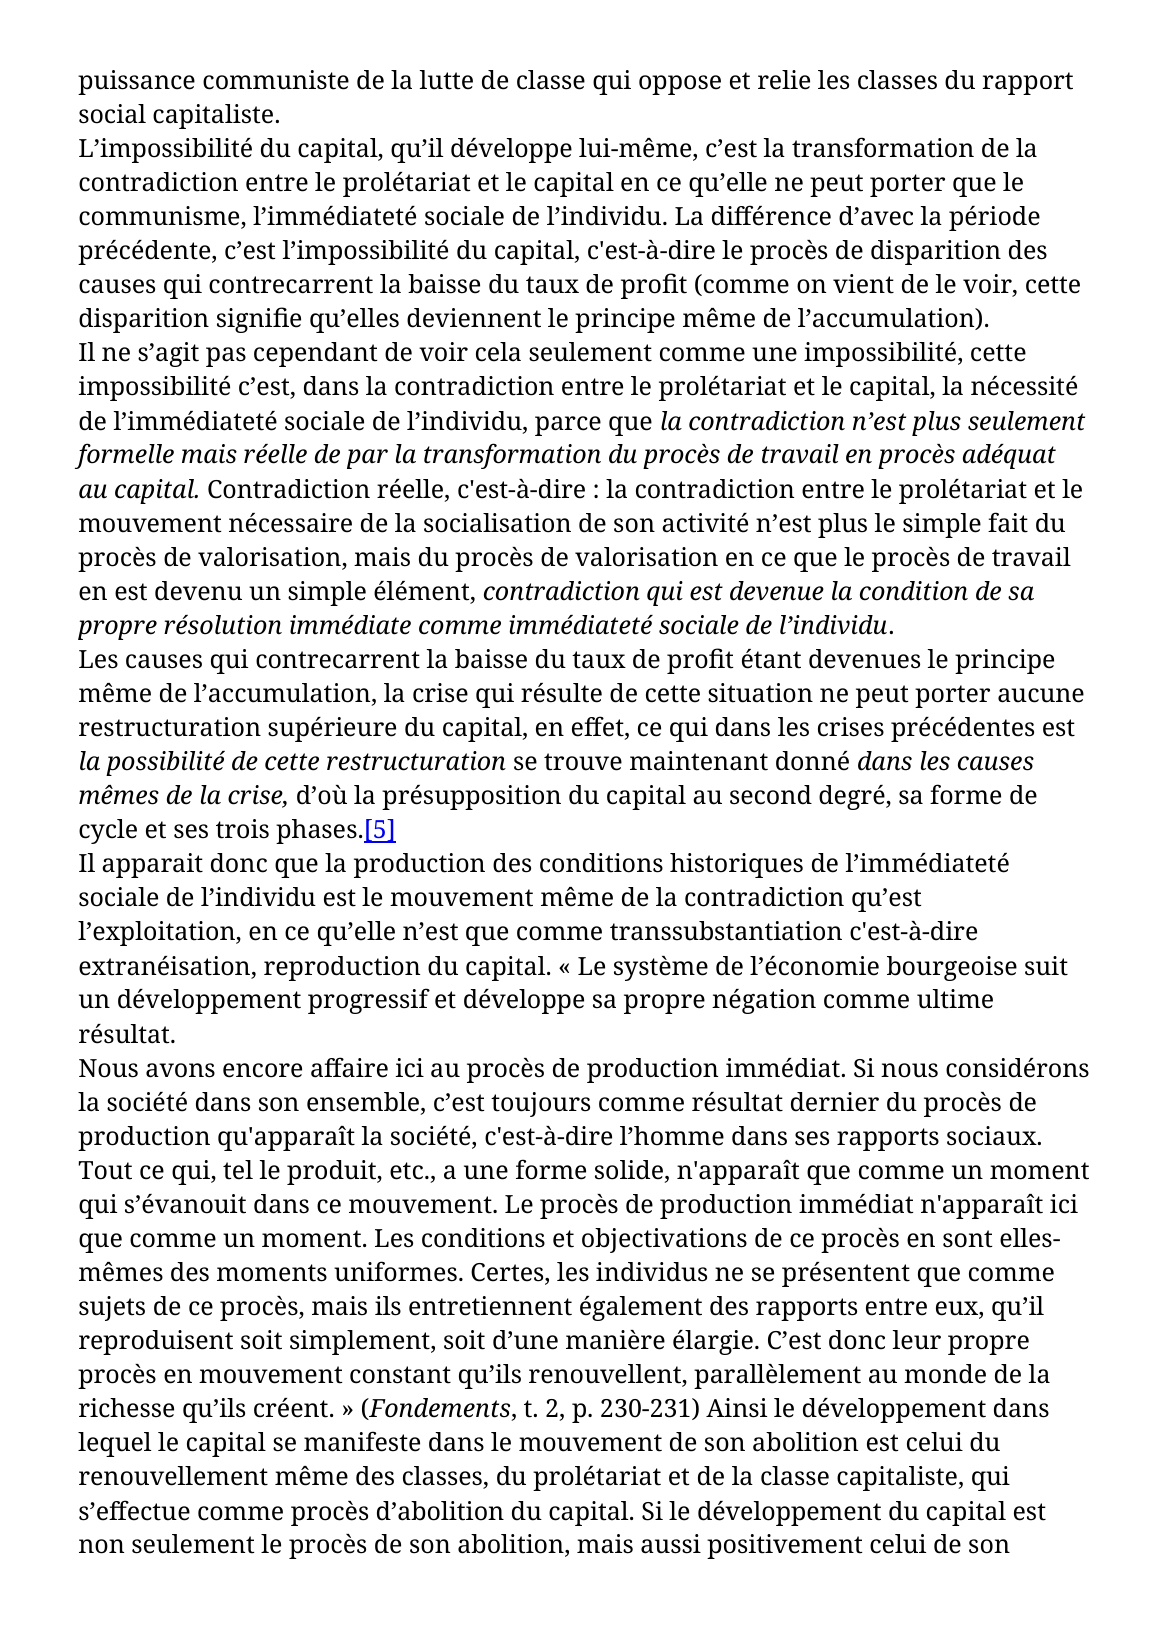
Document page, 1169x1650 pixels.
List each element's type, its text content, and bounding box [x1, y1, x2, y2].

text Il ne s’agit pas cependant de voir cela seulement comme une impossibilité, cette impossibilité c’est, dans la contradiction entre le prolétariat et le capital, la nécessité de l’immédiateté sociale de l’individu, parce que la contradiction n’est plus seulement formelle mais réelle de par la transformation du procès de travail en procès adéquat au capital. Contradiction réelle, c'est-à-dire : la contradiction entre le prolétariat et le mouvement nécessaire de la socialisation de son activité n’est plus le simple fait du procès de valorisation, mais du procès de valorisation en ce que le procès de travail en est devenu un simple élément, contradiction qui est devenue la condition de sa propre résolution immédiate comme immédiateté sociale de l’individu. [78, 335, 1091, 642]
text Nous avons encore affaire ici au procès de production immédiat. Si nous considérons la société dans son ensemble, c’est toujours comme résultat dernier du procès de production qu'apparaît la société, c'est-à-dire l’homme dans ses rapports sociaux. Tout ce qui, tel le produit, etc., a une forme solide, n'apparaît que comme un moment qui s’évanouit dans ce mouvement. Le procès de production immédiat n'apparaît ici que comme un moment. Les conditions et objectivations de ce procès en sont elles-mêmes des moments uniformes. Certes, les individus ne se présentent que comme sujets de ce procès, mais ils entretiennent également des rapports entre eux, qu’il reproduisent soit simplement, soit d’une manière élargie. C’est donc leur propre procès en mouvement constant qu’ils renouvellent, parallèlement au monde de la richesse qu’ils créent. » (Fondements, t. 2, p. 230-231) Ainsi le développement dans lequel le capital se manifeste dans le mouvement de son abolition est celui du renouvellement même des classes, du prolétariat et de la classe capitaliste, qui s’effectue comme procès d’abolition du capital. Si le développement du capital est non seulement le procès de son abolition, mais aussi positivement celui de son [78, 1050, 1091, 1561]
text Les causes qui contrecarrent la baisse du taux de profit étant devenues le principe même de l’accumulation, la crise qui résulte de cette situation ne peut porter aucune restructuration supérieure du capital, en effet, ce qui dans les crises précédentes est la possibilité de cette restructuration se trouve maintenant donné dans les causes mêmes de la crise, d’où la présupposition du capital au second degré, sa forme de cycle et ses trois phases.[5] [396, 642, 1091, 846]
text puissance communiste de la lutte de classe qui oppose et relie les classes du rapport social capitaliste. [78, 62, 1091, 131]
text L’impossibilité du capital, qu’il développe lui-même, c’est la transformation de la contradiction entre le prolétariat et le capital en ce qu’elle ne peut porter que le communisme, l’immédiateté sociale de l’individu. La différence d’avec la période précédente, c’est l’impossibilité du capital, c'est-à-dire le procès de disparition des causes qui contrecarrent la baisse du taux de profit (comme on vient de le voir, cette disparition signifie qu’elles deviennent le principe même de l’accumulation). [990, 131, 1091, 335]
text Il apparait donc que la production des conditions historiques de l’immédiateté sociale de l’individu est le mouvement même de la contradiction qu’est l’exploitation, en ce qu’elle n’est que comme transsubstantiation c'est-à-dire extranéisation, reproduction du capital. « Le système de l’économie bourgeoise suit un développement progressif et développe sa propre négation comme ultime résultat. [176, 846, 1091, 1050]
